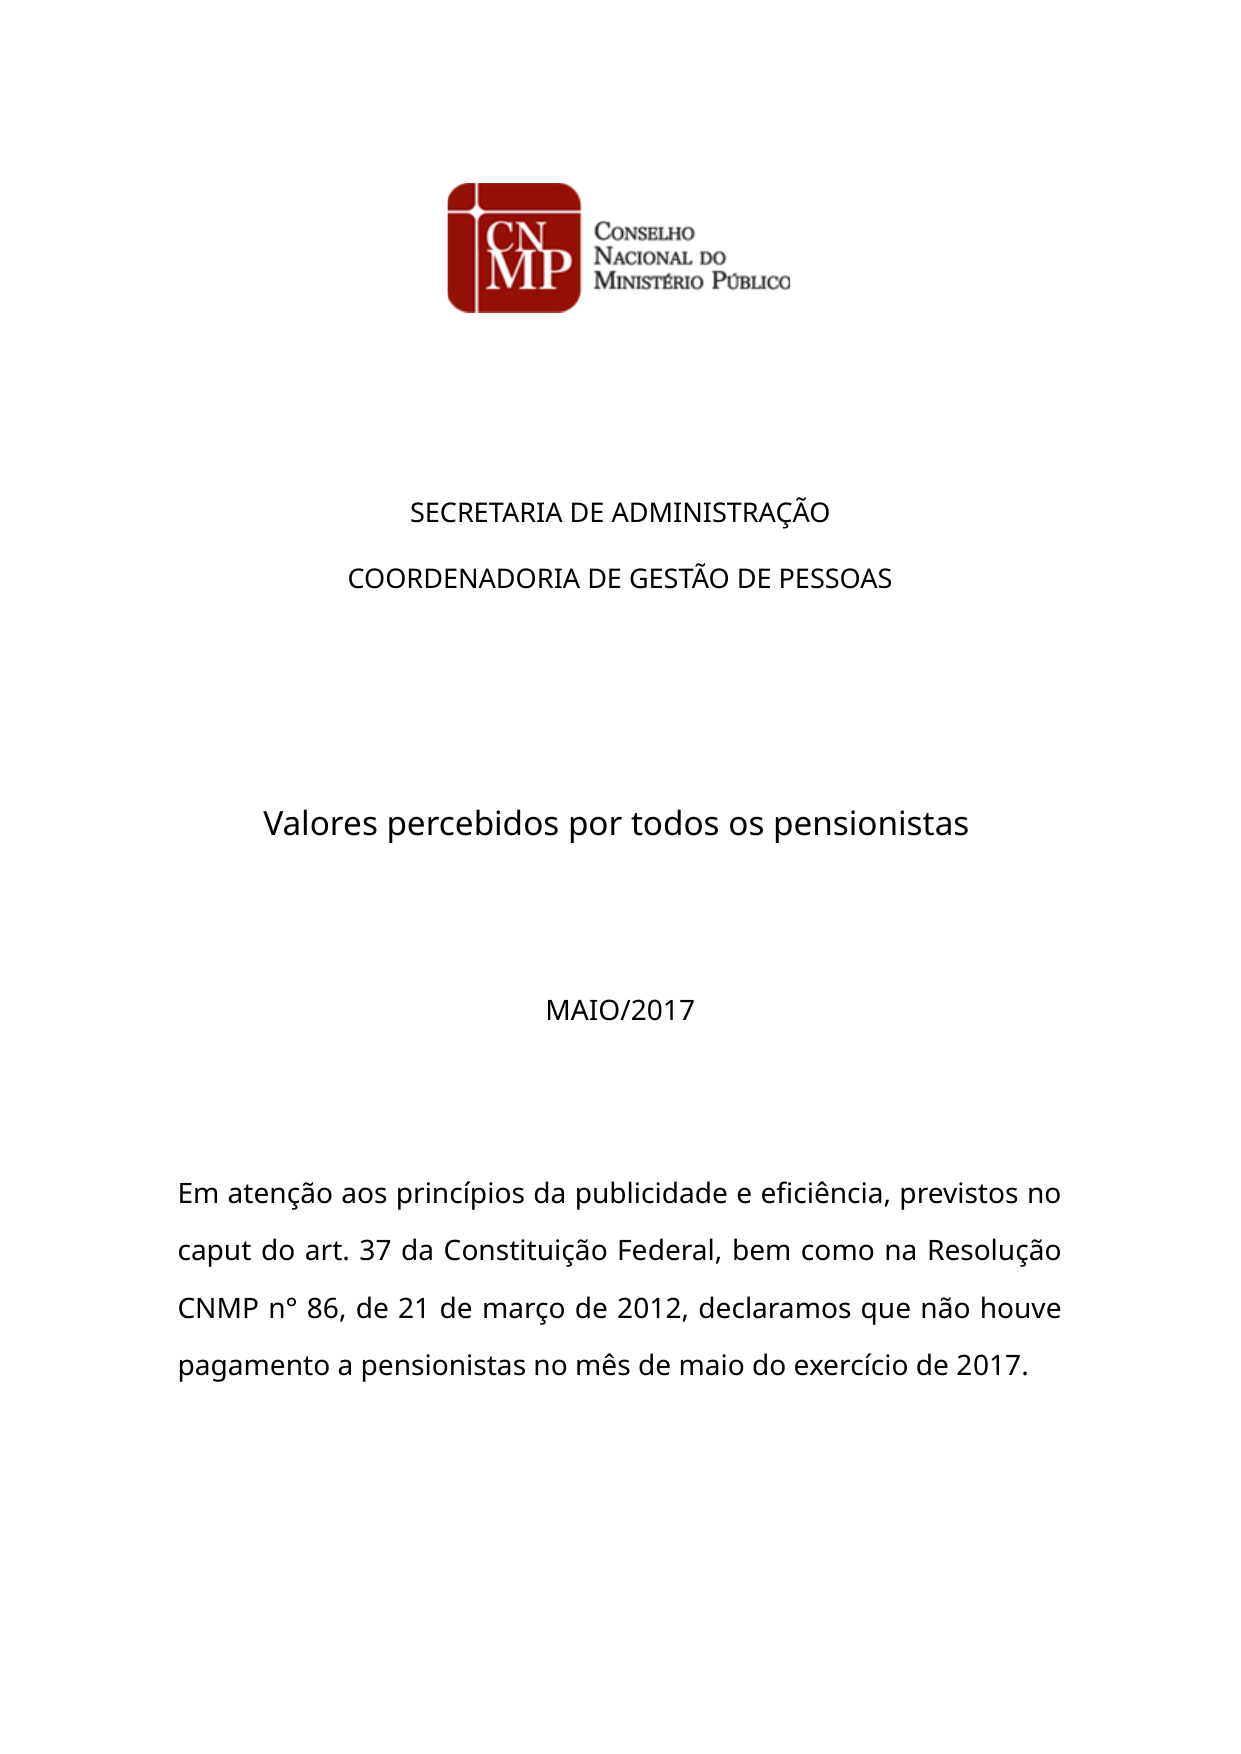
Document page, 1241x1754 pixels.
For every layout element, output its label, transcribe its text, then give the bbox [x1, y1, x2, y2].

text Valores percebidos por todos os pensionistas [177, 799, 1063, 845]
picture [447, 183, 791, 313]
text COORDENADORIA DE GESTÃO DE PESSOAS [177, 560, 1063, 597]
text MAIO/2017 [177, 990, 1063, 1028]
text Em atenção aos princípios da publicidade e eficiência, previstos no caput do art. 37 da Constituição Federal, bem como na Resolução CNMP n° 86, de 21 de março de 2012, declaramos que não houve pagamento a pensionistas no mês de maio do exercício de 2017. [177, 1173, 1063, 1384]
text SECRETARIA DE ADMINISTRAÇÃO [177, 494, 1063, 531]
